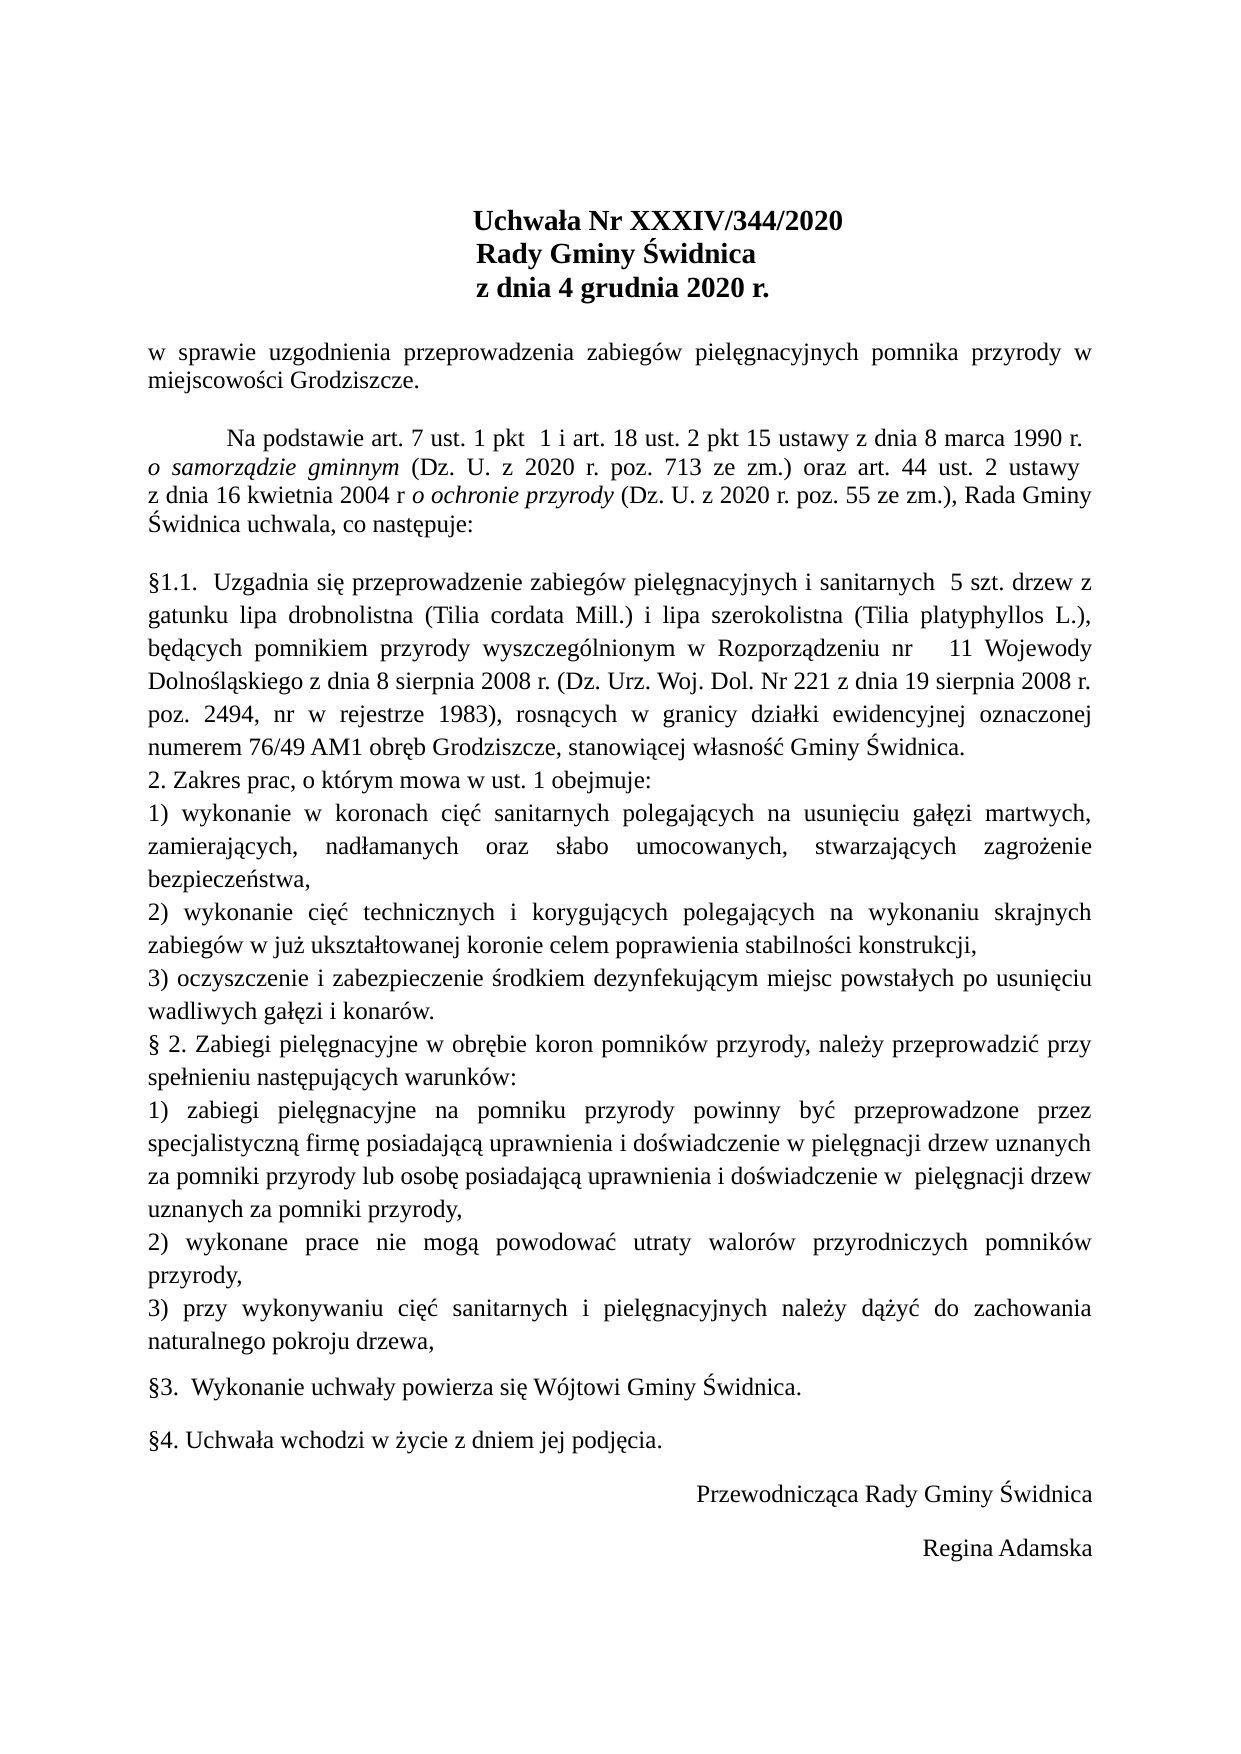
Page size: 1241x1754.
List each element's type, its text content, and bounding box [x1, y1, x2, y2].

text Regina Adamska [148, 1533, 1092, 1562]
text Uchwała Nr XXXIV/344/2020 [148, 203, 1092, 236]
text §4. Uchwała wchodzi w życie z dniem jej podjęcia. [148, 1426, 1092, 1454]
text § 2. Zabiegi pielęgnacyjne w obrębie koron pomników przyrody, należy przeprowadzić przy spełnieniu następujących warunków: [148, 1029, 1092, 1091]
text 1) zabiegi pielęgnacyjne na pomniku przyrody powinny być przeprowadzone przez specjalistyczną firmę posiadającą uprawnienia i doświadczenie w pielęgnacji drzew uznanych za pomniki przyrody lub osobę posiadającą uprawnienia i doświadczenie w pielęgnacji drzew uznanych za pomniki przyrody, [148, 1095, 1092, 1223]
text 2. Zakres prac, o którym mowa w ust. 1 obejmuje: [148, 765, 1092, 794]
text 3) przy wykonywaniu cięć sanitarnych i pielęgnacyjnych należy dążyć do zachowania naturalnego pokroju drzewa, [148, 1293, 1092, 1355]
text w sprawie uzgodnienia przeprowadzenia zabiegów pielęgnacyjnych pomnika przyrody w miejscowości Grodziszcze. [148, 337, 1092, 394]
text 2) wykonanie cięć technicznych i korygujących polegających na wykonaniu skrajnych zabiegów w już ukształtowanej koronie celem poprawienia stabilności konstrukcji, [148, 897, 1092, 959]
text §1.1. Uzgadnia się przeprowadzenie zabiegów pielęgnacyjnych i sanitarnych 5 szt. drzew z gatunku lipa drobnolistna (Tilia cordata Mill.) i lipa szerokolistna (Tilia platyphyllos L.), będących pomnikiem przyrody wyszczególnionym w Rozporządzeniu nr 11 Wojewody Dolnośląskiego z dnia 8 sierpnia 2008 r. (Dz. Urz. Woj. Dol. Nr 221 z dnia 19 sierpnia 2008 r. poz. 2494, nr w rejestrze 1983), rosnących w granicy działki ewidencyjnej oznaczonej numerem 76/49 AM1 obręb Grodziszcze, stanowiącej własność Gminy Świdnica. [148, 567, 1092, 761]
text §3. Wykonanie uchwały powierza się Wójtowi Gminy Świdnica. [148, 1372, 1092, 1401]
text z dnia 4 grudnia 2020 r. [148, 270, 1092, 303]
text 1) wykonanie w koronach cięć sanitarnych polegających na usunięciu gałęzi martwych, zamierających, nadłamanych oraz słabo umocowanych, stwarzających zagrożenie bezpieczeństwa, [148, 798, 1092, 893]
text Przewodnicząca Rady Gminy Świdnica [148, 1479, 1092, 1508]
text 2) wykonane prace nie mogą powodować utraty walorów przyrodniczych pomników przyrody, [148, 1227, 1092, 1289]
text Na podstawie art. 7 ust. 1 pkt 1 i art. 18 ust. 2 pkt 15 ustawy z dnia 8 marca 1990 r. o samorządzie gminnym (Dz. U. z 2020 r. poz. 713 ze zm.) oraz art. 44 ust. 2 ustawy z dnia 16 kwietnia 2004 r o ochronie przyrody (Dz. U. z 2020 r. poz. 55 ze zm.), Rada Gminy Świdnica uchwala, co następuje: [148, 423, 1092, 538]
text 3) oczyszczenie i zabezpieczenie środkiem dezynfekującym miejsc powstałych po usunięciu wadliwych gałęzi i konarów. [148, 963, 1092, 1025]
text Rady Gminy Świdnica [148, 236, 1092, 270]
